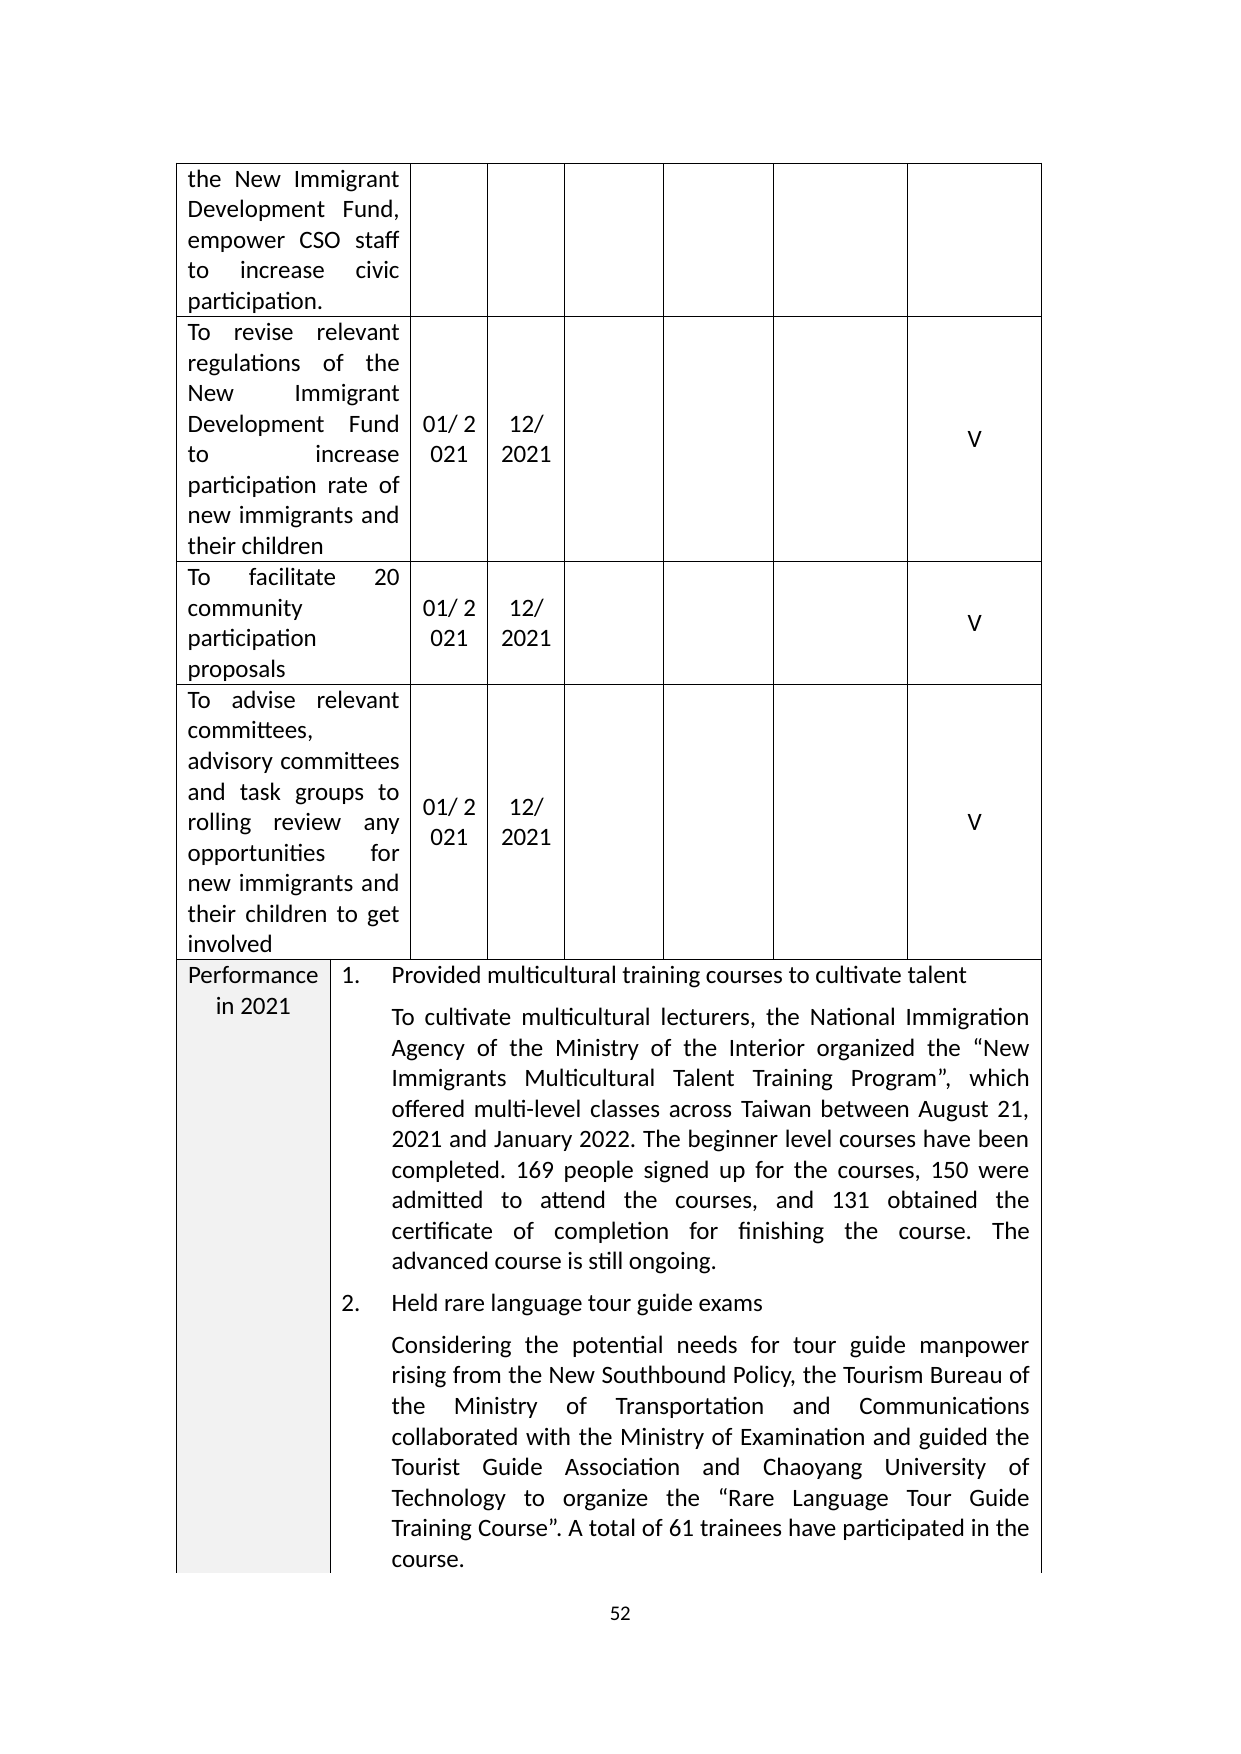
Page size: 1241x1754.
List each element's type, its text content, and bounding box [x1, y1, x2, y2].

table_cell [411, 164, 487, 316]
table_cell Performance in 2021 [177, 960, 330, 1573]
table_cell Provided multicultural training courses to cultivate talent To cultivate multicultural lecturers, the National Immigration Agency of the Ministry of the Interior organized the “New Immigrants Multicultural Talent Training Program”, which offered multi-level classes across Taiwan between August 21, 2021 and January 2022. The beginner level courses have been completed. 169 people signed up for the courses, 150 were admitted to attend the courses, and 131 obtained the certificate of completion for finishing the course. The advanced course is still ongoing. Held rare language tour guide exams Considering the potential needs for tour guide manpower rising from the New Southbound Policy, the Tourism Bureau of the Ministry of Transportation and Communications collaborated with the Ministry of Examination and guided the Tourist Guide Association and Chaoyang University of Technology to organize the “Rare Language Tour Guide Training Course”. A total of 61 trainees have participated in the course. Provided vocational training courses for new immigrants To assist the unemployed new immigrants to find employment, the Ministry of Labor, based on new immigrants’ needs, works alone or with the civil societies to hold vocational training courses such as hairdressing, cosmetics, and catering services. As of 2021 (November), these courses have trained 1,101 people. Provided interpretation service for migrant workers The Ministry of Labor maintain a network of bilingual interpreters in airport service centers and 1955 hotline service (11 and 41, respectively) to provide migrant workers with consultation services and protect their rights and interests. Launched new immigrant interpreter training courses Due to Covid-19 pandemic, the New Immigrant Interpreter Training Courses organized by the NIA, initially planned in 2021, was cancelled. To continue providing service to new immigrants, the NIA has formulated a new plan for outsourcing the courses service and will launch the courses when COVID-19 measures relaxing. Provided training courses to cultivate teaching assistants The K-12 Education Administration of the Ministry of Education organized a training program providing new immigrants with competencies required for the jobs of teaching their mother tongues. In 2021, 254 new immigrants passed the new immigrant language teaching support training and became qualified teaching assistants. Recruited new immigrant language teaching assistants In 2021, the K-12 Education Administration of the Ministry of Education organized new immigrant language classes at junior high schools and elementary schools across Taiwan. A total of 640 new immigrant language teaching assistants were hired. Held Southeast Asian cultural empowerment events The Ministry of Culture’s “New Immigrant Cultural Empowerment and International Art Exhibition Tour” was held between September 3 to December 19, 2021 at the National Tainan Living Art Center, the Ministry of Culture's Cultural Heritage Park, and National Taiwan Museum. A total of 7,815 people participated in the “Monkeys – Exhibition on the Legend of the 'Monkey' in Southeast Asia.” Provided application assistance and fostered civic involvement To familiarize new immigrant groups with public affairs operations, the National Immigration Agency of the Ministry of the Interior organized 4 workshops in December 2021, in which shares some tips on how to apply for funding from the New Immigrant Development Fund. A total of 179 civil units participated in the workshops. In January and July 2021, the workshop course manual and digital course materials were published on the new immigrant empowerment development information website to encourage further participation. Promulgated changes to the rules and fostered civic involvement To ensure the number of new immigrants and their children that participate in public affairs, an amendment to Article 5 of the Regulations on the Revenues, Expenditures, Custody and Utilization of the New Immigrants Development Fund was promulgated on November 28, 2020 prescribes that the proportion of members who are new immigrants or the children of new immigrants shall not be less than 1/2 of the total number of non-governmental representatives. The number of new immigrant representatives on the New Immigrants Development Fund Management Committee has risen from 4 in the first term to 5 in the second, 7 in the third, and 9 in the fourth (January 1, 2021 to December 31, 2022), thereby expanding the public engagement of new immigrants. Subsidized new immigrant organizations to organize related projects Between January and December of 2021, the Ministry of Culture subsidized 38 organizations, including the Indonesia Care Association, to organize new immigrant and migrant workers-related projects. Issued notices to relevant agencies for their self-reflection to promote new immigrants’ diverse participation On December 8, 2021, the Ministry of the Interior advised relevant agencies to review the staff composition of their own committees, advisory committees, and task forces to provide new immigrants and the children of new immigrants with opportunities of diverse participation. [331, 960, 1041, 1573]
table_cell the New Immigrant Development Fund, empower CSO staff to increase civic participation. [177, 164, 410, 316]
table_cell To facilitate 20 community participation proposals [177, 562, 410, 683]
table_cell 12/ 2021 [488, 685, 564, 959]
table_cell [774, 317, 907, 561]
table_cell [664, 562, 773, 683]
table_cell [565, 685, 663, 959]
table_cell [664, 317, 773, 561]
table_cell To revise relevant regulations of the New Immigrant Development Fund to increase participation rate of new immigrants and their children [177, 317, 410, 561]
table_cell 12/ 2021 [488, 317, 564, 561]
table_cell [488, 164, 564, 316]
table_cell [774, 685, 907, 959]
table_cell V [908, 562, 1041, 683]
table_cell [664, 685, 773, 959]
table_cell 01/ 2021 [411, 317, 487, 561]
table_cell 01/ 2021 [411, 562, 487, 683]
table_cell 12/ 2021 [488, 562, 564, 683]
table_cell V [908, 685, 1041, 959]
table_cell [908, 164, 1041, 316]
table_cell V [908, 317, 1041, 561]
table_cell [565, 317, 663, 561]
table_cell [774, 164, 907, 316]
table_cell [565, 562, 663, 683]
table_cell [664, 164, 773, 316]
table_cell To advise relevant committees, advisory committees and task groups to rolling review any opportunities for new immigrants and their children to get involved [177, 685, 410, 959]
table_cell [774, 562, 907, 683]
table_cell 01/ 2021 [411, 685, 487, 959]
table_cell [565, 164, 663, 316]
